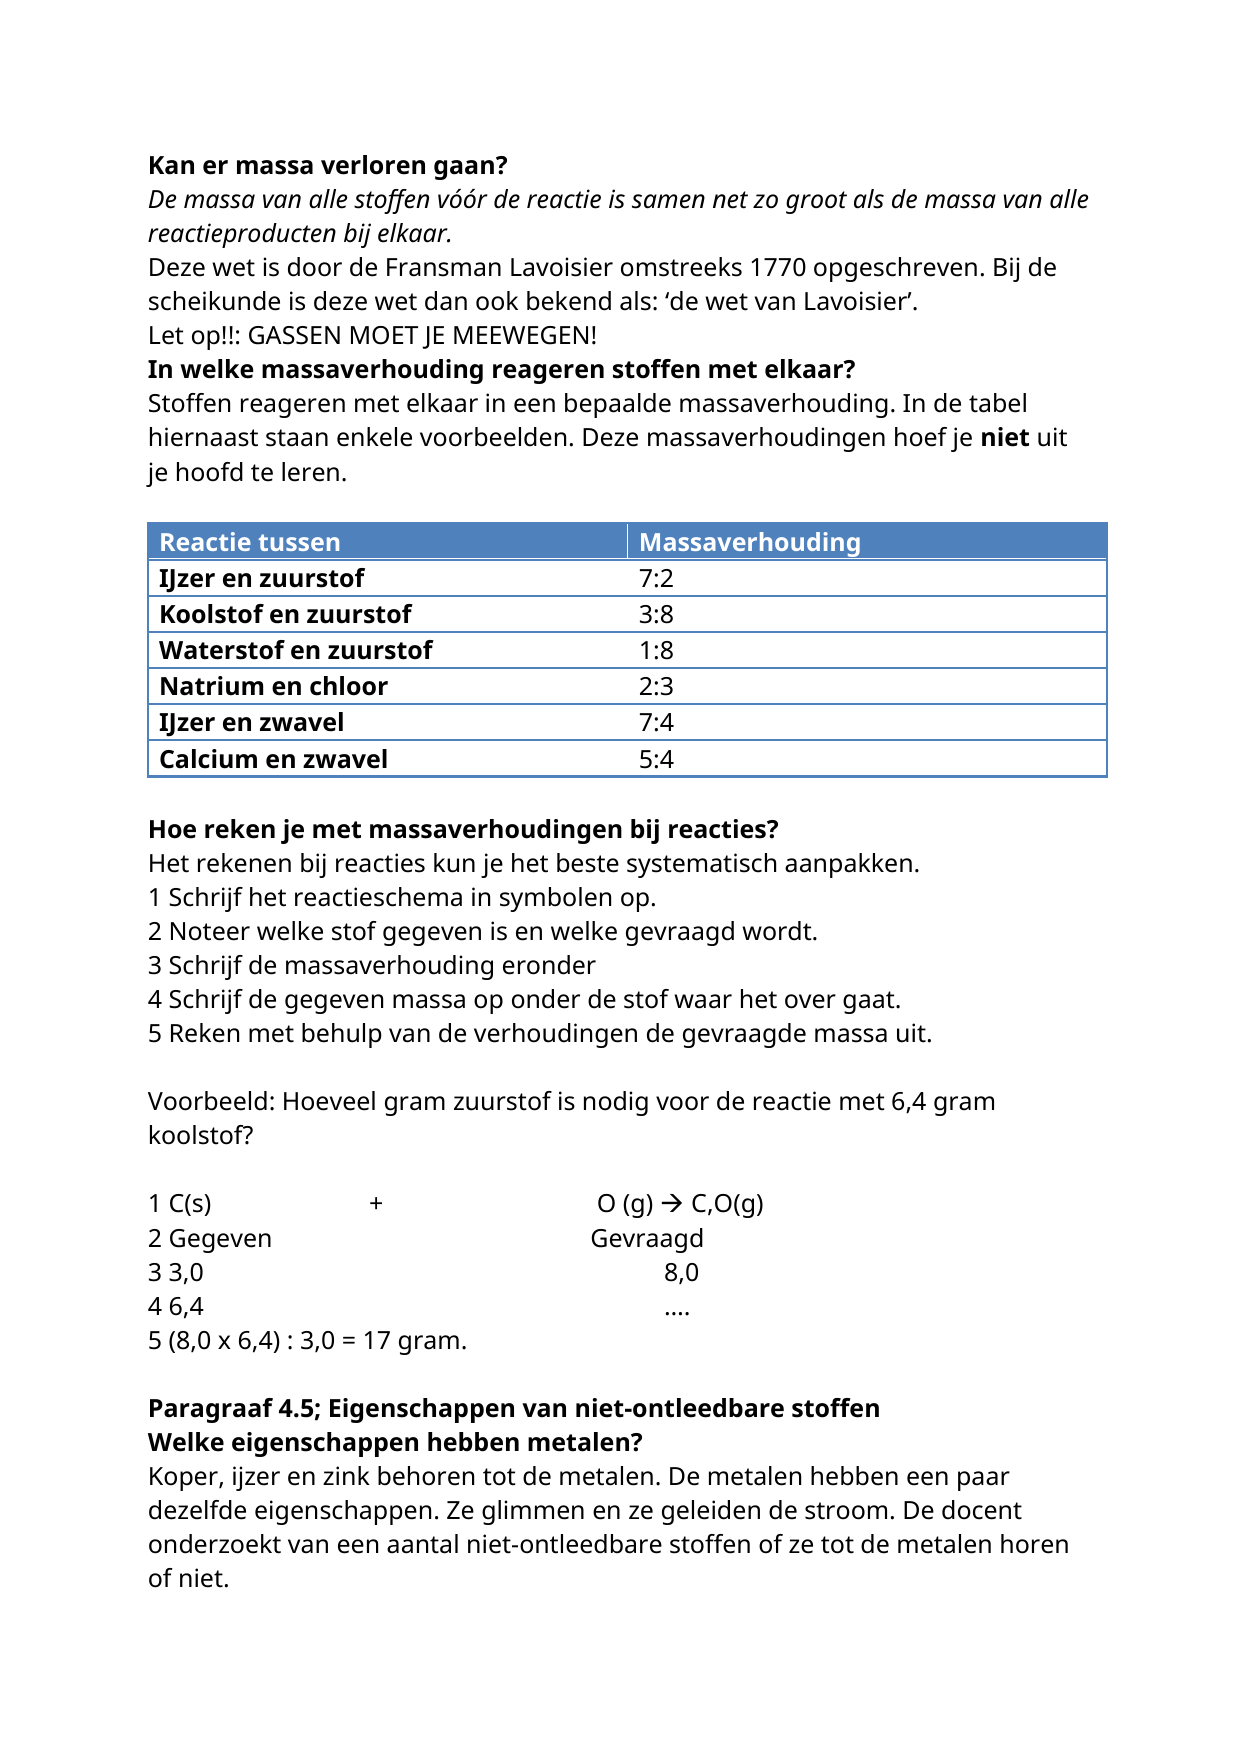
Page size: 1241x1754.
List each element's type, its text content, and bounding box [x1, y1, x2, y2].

text 1 Schrijf het reactieschema in symbolen op. [148, 879, 1093, 914]
text 4 Schrijf de gegeven massa op onder de stof waar het over gaat. [148, 982, 1093, 1016]
text 3 Schrijf de massaverhouding eronder [148, 948, 1093, 982]
table_cell Koolstof en zuurstof [149, 597, 627, 631]
text 5 (8,0 x 6,4) : 3,0 = 17 gram. [148, 1322, 1093, 1356]
table_cell 2:3 [628, 669, 1106, 703]
text 3 3,0 8,0 [148, 1254, 1093, 1288]
text 2 Gegeven Gevraagd [148, 1220, 1093, 1254]
table_cell 3:8 [628, 597, 1106, 631]
text Voorbeeld: Hoeveel gram zuurstof is nodig voor de reactie met 6,4 gram koolstof? [148, 1084, 1093, 1152]
table_cell IJzer en zuurstof [149, 561, 627, 594]
text 1 C(s) + O (g)  C,O(g) [148, 1186, 1093, 1220]
text Koper, ijzer en zink behoren tot de metalen. De metalen hebben een paar dezelfde eigenschappen. Ze glimmen en ze geleiden de stroom. De docent onderzoekt van een aantal niet-ontleedbare stoffen of ze tot de metalen horen of niet. [148, 1459, 1093, 1595]
table_cell IJzer en zwavel [149, 705, 627, 739]
text Paragraaf 4.5; Eigenschappen van niet-ontleedbare stoffen [148, 1391, 1093, 1424]
table_header Massaverhouding [628, 524, 1106, 558]
text Let op!!: GASSEN MOET JE MEEWEGEN! [148, 318, 1093, 352]
text 5 Reken met behulp van de verhoudingen de gevraagde massa uit. [148, 1016, 1093, 1050]
text 2 Noteer welke stof gegeven is en welke gevraagd wordt. [148, 914, 1093, 948]
text 4 6,4 …. [148, 1288, 1093, 1322]
table_cell Waterstof en zuurstof [149, 633, 627, 667]
table_header Reactie tussen [149, 524, 627, 558]
table_cell Calcium en zwavel [149, 741, 627, 775]
text In welke massaverhouding reageren stoffen met elkaar? [148, 352, 1093, 386]
text Kan er massa verloren gaan? [148, 148, 1093, 182]
text De massa van alle stoffen vóór de reactie is samen net zo groot als de massa van alle reactieproducten bij elkaar. [148, 182, 1093, 250]
text Hoe reken je met massaverhoudingen bij reacties? [148, 811, 1093, 846]
table_cell 5:4 [628, 741, 1106, 775]
table_cell 7:4 [628, 705, 1106, 739]
table_cell Natrium en chloor [149, 669, 627, 703]
text Stoffen reageren met elkaar in een bepaalde massaverhouding. In de tabel hiernaast staan enkele voorbeelden. Deze massaverhoudingen hoef je niet uit je hoofd te leren. [148, 386, 1093, 488]
table_cell 1:8 [628, 633, 1106, 667]
text Het rekenen bij reacties kun je het beste systematisch aanpakken. [148, 846, 1093, 879]
text Welke eigenschappen hebben metalen? [148, 1424, 1093, 1459]
table_cell 7:2 [628, 561, 1106, 594]
text Deze wet is door de Fransman Lavoisier omstreeks 1770 opgeschreven. Bij de scheikunde is deze wet dan ook bekend als: ‘de wet van Lavoisier’. [148, 250, 1093, 318]
